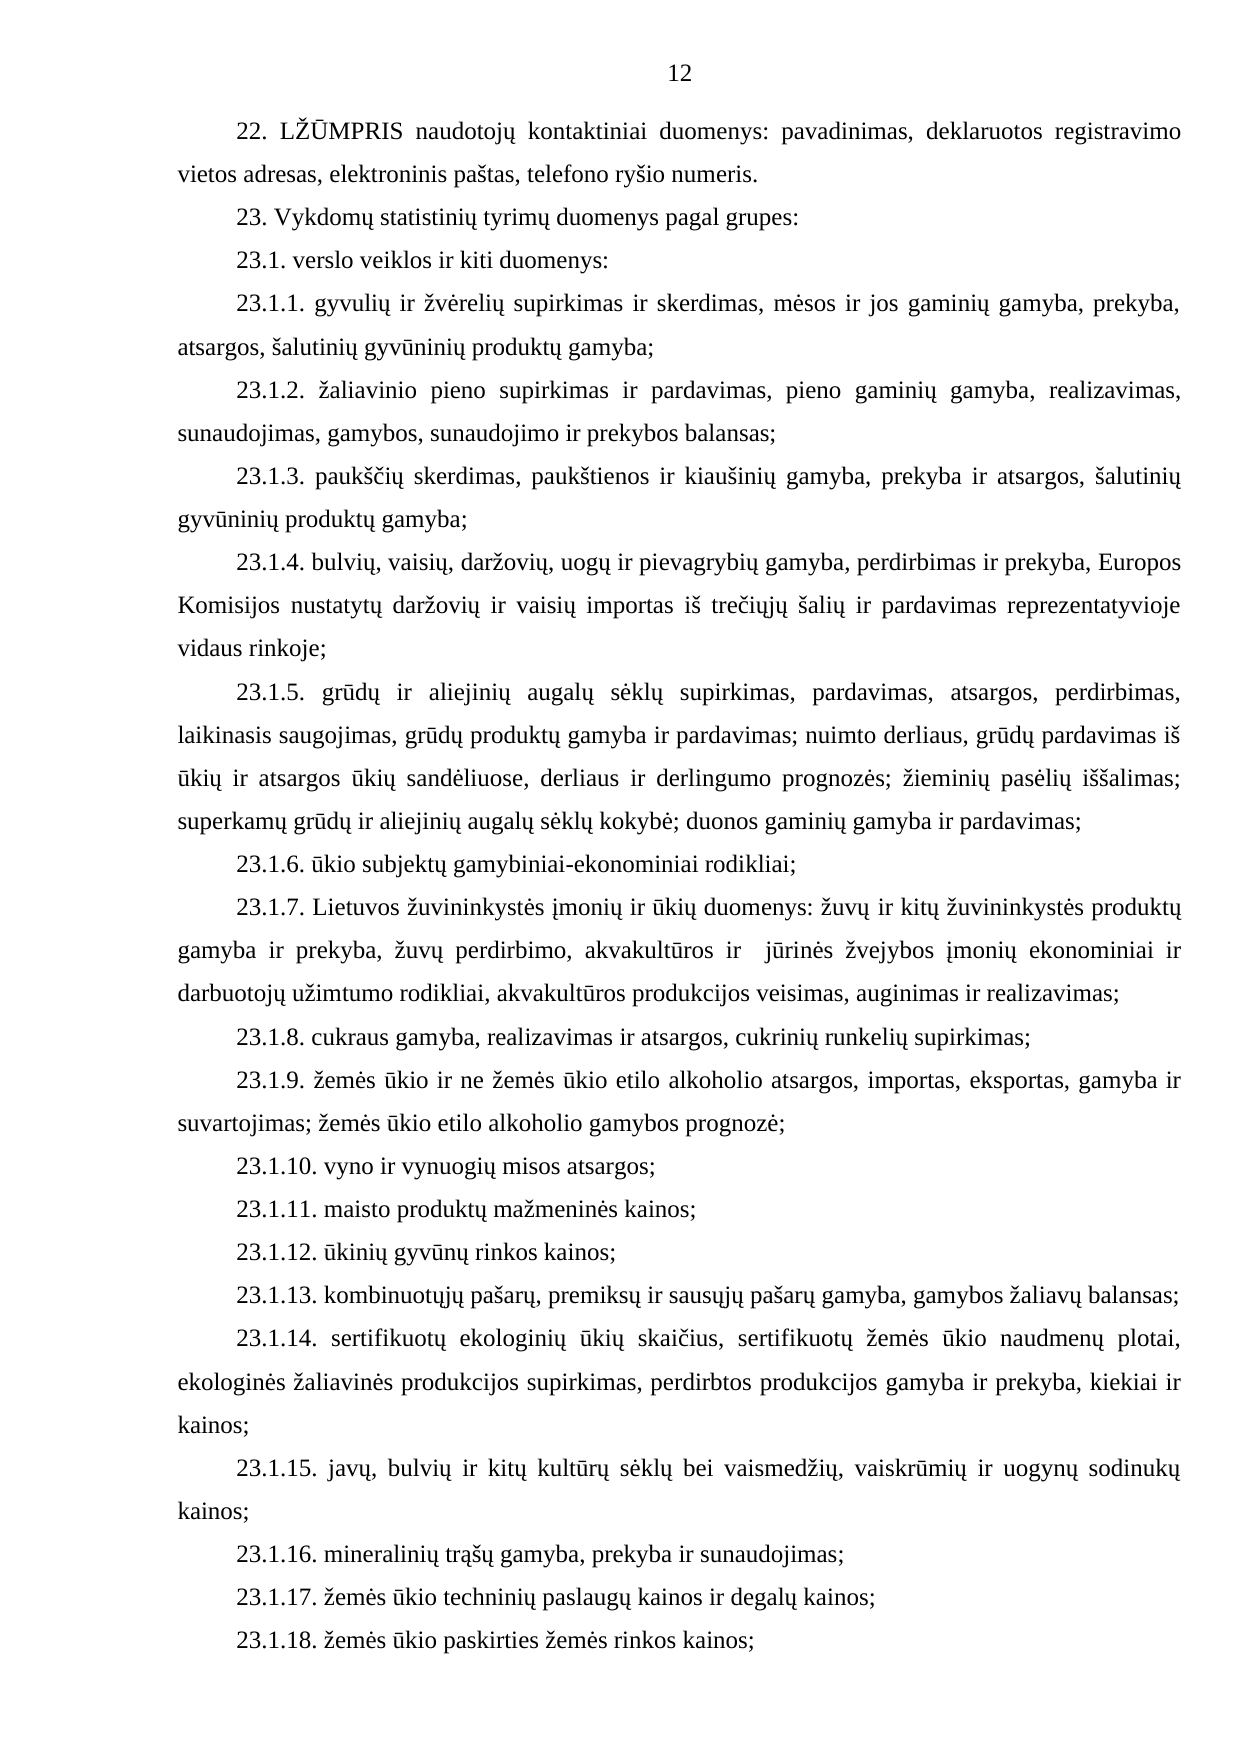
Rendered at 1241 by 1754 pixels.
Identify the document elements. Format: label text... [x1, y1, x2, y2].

text 23.1.12. ūkinių gyvūnų rinkos kainos; [177, 1237, 1182, 1266]
text 23.1.7. Lietuvos žuvininkystės įmonių ir ūkių duomenys: žuvų ir kitų žuvininkystės produktų gamyba ir prekyba, žuvų perdirbimo, akvakultūros ir jūrinės žvejybos įmonių ekonominiai ir darbuotojų užimtumo rodikliai, akvakultūros produkcijos veisimas, auginimas ir realizavimas; [177, 892, 1182, 1007]
text 23.1.2. žaliavinio pieno supirkimas ir pardavimas, pieno gaminių gamyba, realizavimas, sunaudojimas, gamybos, sunaudojimo ir prekybos balansas; [177, 375, 1182, 447]
text 23.1.15. javų, bulvių ir kitų kultūrų sėklų bei vaismedžių, vaiskrūmių ir uogynų sodinukų kainos; [177, 1453, 1182, 1525]
text 22. LŽŪMPRIS naudotojų kontaktiniai duomenys: pavadinimas, deklaruotos registravimo vietos adresas, elektroninis paštas, telefono ryšio numeris. [177, 116, 1182, 188]
text 23.1.16. mineralinių trąšų gamyba, prekyba ir sunaudojimas; [177, 1539, 1182, 1568]
text 23.1.10. vyno ir vynuogių misos atsargos; [177, 1151, 1182, 1180]
text 23.1.6. ūkio subjektų gamybiniai-ekonominiai rodikliai; [177, 849, 1182, 878]
text 23.1.18. žemės ūkio paskirties žemės rinkos kainos; [177, 1625, 1182, 1654]
text 23.1.13. kombinuotųjų pašarų, premiksų ir sausųjų pašarų gamyba, gamybos žaliavų balansas; [177, 1280, 1182, 1309]
text 23.1.1. gyvulių ir žvėrelių supirkimas ir skerdimas, mėsos ir jos gaminių gamyba, prekyba, atsargos, šalutinių gyvūninių produktų gamyba; [177, 288, 1182, 360]
text 23.1.3. paukščių skerdimas, paukštienos ir kiaušinių gamyba, prekyba ir atsargos, šalutinių gyvūninių produktų gamyba; [177, 461, 1182, 533]
text 23.1.5. grūdų ir aliejinių augalų sėklų supirkimas, pardavimas, atsargos, perdirbimas, laikinasis saugojimas, grūdų produktų gamyba ir pardavimas; nuimto derliaus, grūdų pardavimas iš ūkių ir atsargos ūkių sandėliuose, derliaus ir derlingumo prognozės; žieminių pasėlių iššalimas; superkamų grūdų ir aliejinių augalų sėklų kokybė; duonos gaminių gamyba ir pardavimas; [177, 677, 1182, 835]
text 23.1.11. maisto produktų mažmeninės kainos; [177, 1194, 1182, 1223]
text 23. Vykdomų statistinių tyrimų duomenys pagal grupes: [177, 202, 1182, 231]
text 23.1.14. sertifikuotų ekologinių ūkių skaičius, sertifikuotų žemės ūkio naudmenų plotai, ekologinės žaliavinės produkcijos supirkimas, perdirbtos produkcijos gamyba ir prekyba, kiekiai ir kainos; [177, 1323, 1182, 1438]
text 23.1.9. žemės ūkio ir ne žemės ūkio etilo alkoholio atsargos, importas, eksportas, gamyba ir suvartojimas; žemės ūkio etilo alkoholio gamybos prognozė; [177, 1065, 1182, 1137]
text 23.1.4. bulvių, vaisių, daržovių, uogų ir pievagrybių gamyba, perdirbimas ir prekyba, Europos Komisijos nustatytų daržovių ir vaisių importas iš trečiųjų šalių ir pardavimas reprezentatyvioje vidaus rinkoje; [177, 547, 1182, 662]
text 23.1. verslo veiklos ir kiti duomenys: [177, 245, 1182, 274]
text 23.1.8. cukraus gamyba, realizavimas ir atsargos, cukrinių runkelių supirkimas; [177, 1022, 1182, 1050]
text 23.1.17. žemės ūkio techninių paslaugų kainos ir degalų kainos; [177, 1582, 1182, 1611]
